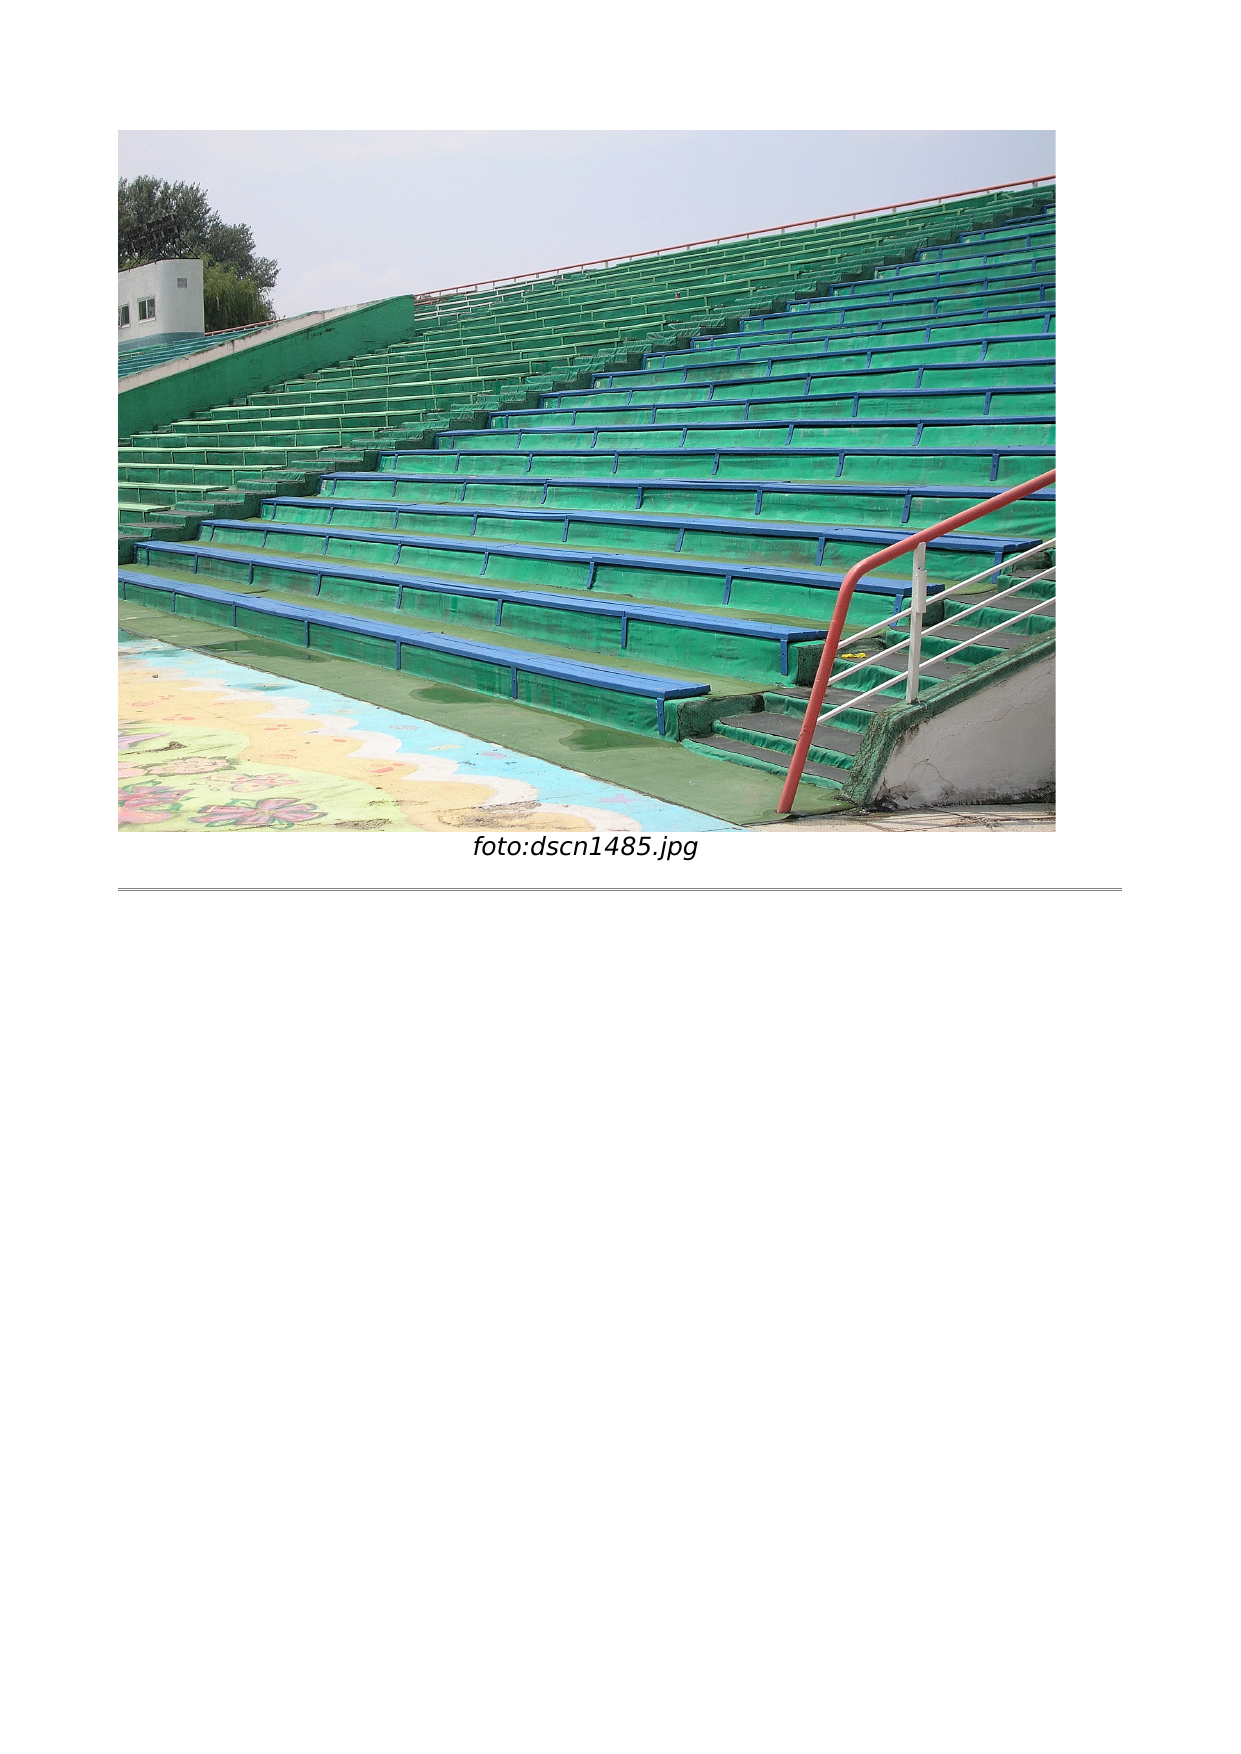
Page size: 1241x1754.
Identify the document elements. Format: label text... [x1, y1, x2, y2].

picture [118, 130, 1056, 832]
text foto:dscn1485.jpg [118, 832, 1056, 861]
